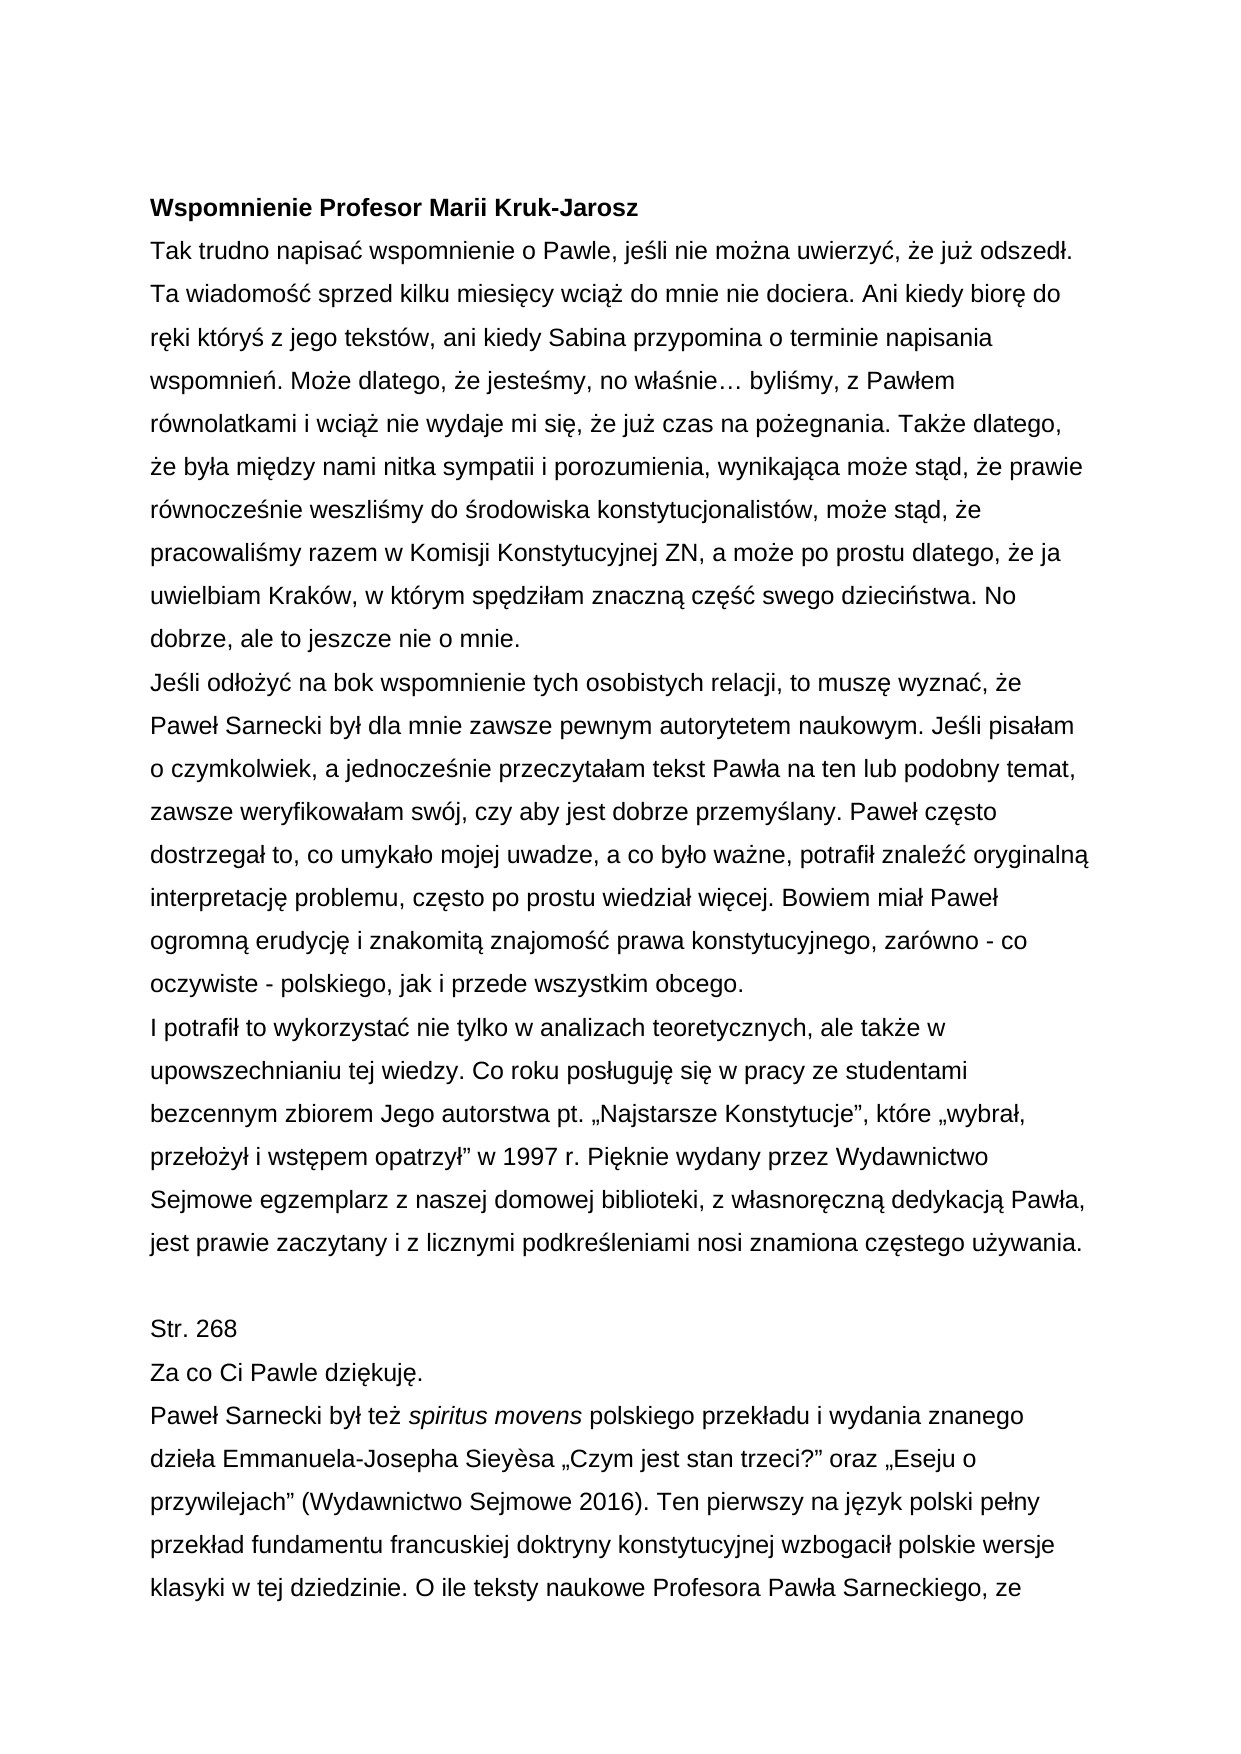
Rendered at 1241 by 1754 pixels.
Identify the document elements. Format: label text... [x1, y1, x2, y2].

text Za co Ci Pawle dziękuję. [150, 1357, 1090, 1386]
text I potrafił to wykorzystać nie tylko w analizach teoretycznych, ale także w upowszechnianiu tej wiedzy. Co roku posługuję się w pracy ze studentami bezcennym zbiorem Jego autorstwa pt. „Najstarsze Konstytucje”, które „wybrał, przełożył i wstępem opatrzył” w 1997 r. Pięknie wydany przez Wydawnictwo Sejmowe egzemplarz z naszej domowej biblioteki, z własnoręczną dedykacją Pawła, jest prawie zaczytany i z licznymi podkreśleniami nosi znamiona częstego używania. [150, 1012, 1090, 1257]
text Jeśli odłożyć na bok wspomnienie tych osobistych relacji, to muszę wyznać, że Paweł Sarnecki był dla mnie zawsze pewnym autorytetem naukowym. Jeśli pisałam o czymkolwiek, a jednocześnie przeczytałam tekst Pawła na ten lub podobny temat, zawsze weryfikowałam swój, czy aby jest dobrze przemyślany. Paweł często dostrzegał to, co umykało mojej uwadze, a co było ważne, potrafił znaleźć oryginalną interpretację problemu, często po prostu wiedział więcej. Bowiem miał Paweł ogromną erudycję i znakomitą znajomość prawa konstytucyjnego, zarówno - co oczywiste - polskiego, jak i przede wszystkim obcego. [150, 667, 1090, 998]
text Str. 268 [150, 1314, 1090, 1343]
subtitle Wspomnienie Profesor Marii Kruk-Jarosz [150, 193, 1090, 222]
text Tak trudno napisać wspomnienie o Pawle, jeśli nie można uwierzyć, że już odszedł. Ta wiadomość sprzed kilku miesięcy wciąż do mnie nie dociera. Ani kiedy biorę do ręki któryś z jego tekstów, ani kiedy Sabina przypomina o terminie napisania wspomnień. Może dlatego, że jesteśmy, no właśnie… byliśmy, z Pawłem równolatkami i wciąż nie wydaje mi się, że już czas na pożegnania. Także dlatego, że była między nami nitka sympatii i porozumienia, wynikająca może stąd, że prawie równocześnie weszliśmy do środowiska konstytucjonalistów, może stąd, że pracowaliśmy razem w Komisji Konstytucyjnej ZN, a może po prostu dlatego, że ja uwielbiam Kraków, w którym spędziłam znaczną część swego dzieciństwa. No dobrze, ale to jeszcze nie o mnie. [150, 236, 1090, 653]
text Paweł Sarnecki był też spiritus movens polskiego przekładu i wydania znanego dzieła Emmanuela-Josepha Sieyèsa „Czym jest stan trzeci?” oraz „Eseju o przywilejach” (Wydawnictwo Sejmowe 2016). Ten pierwszy na język polski pełny przekład fundamentu francuskiej doktryny konstytucyjnej wzbogacił polskie wersje klasyki w tej dziedzinie. O ile teksty naukowe Profesora Pawła Sarneckiego, ze [150, 1401, 1090, 1602]
